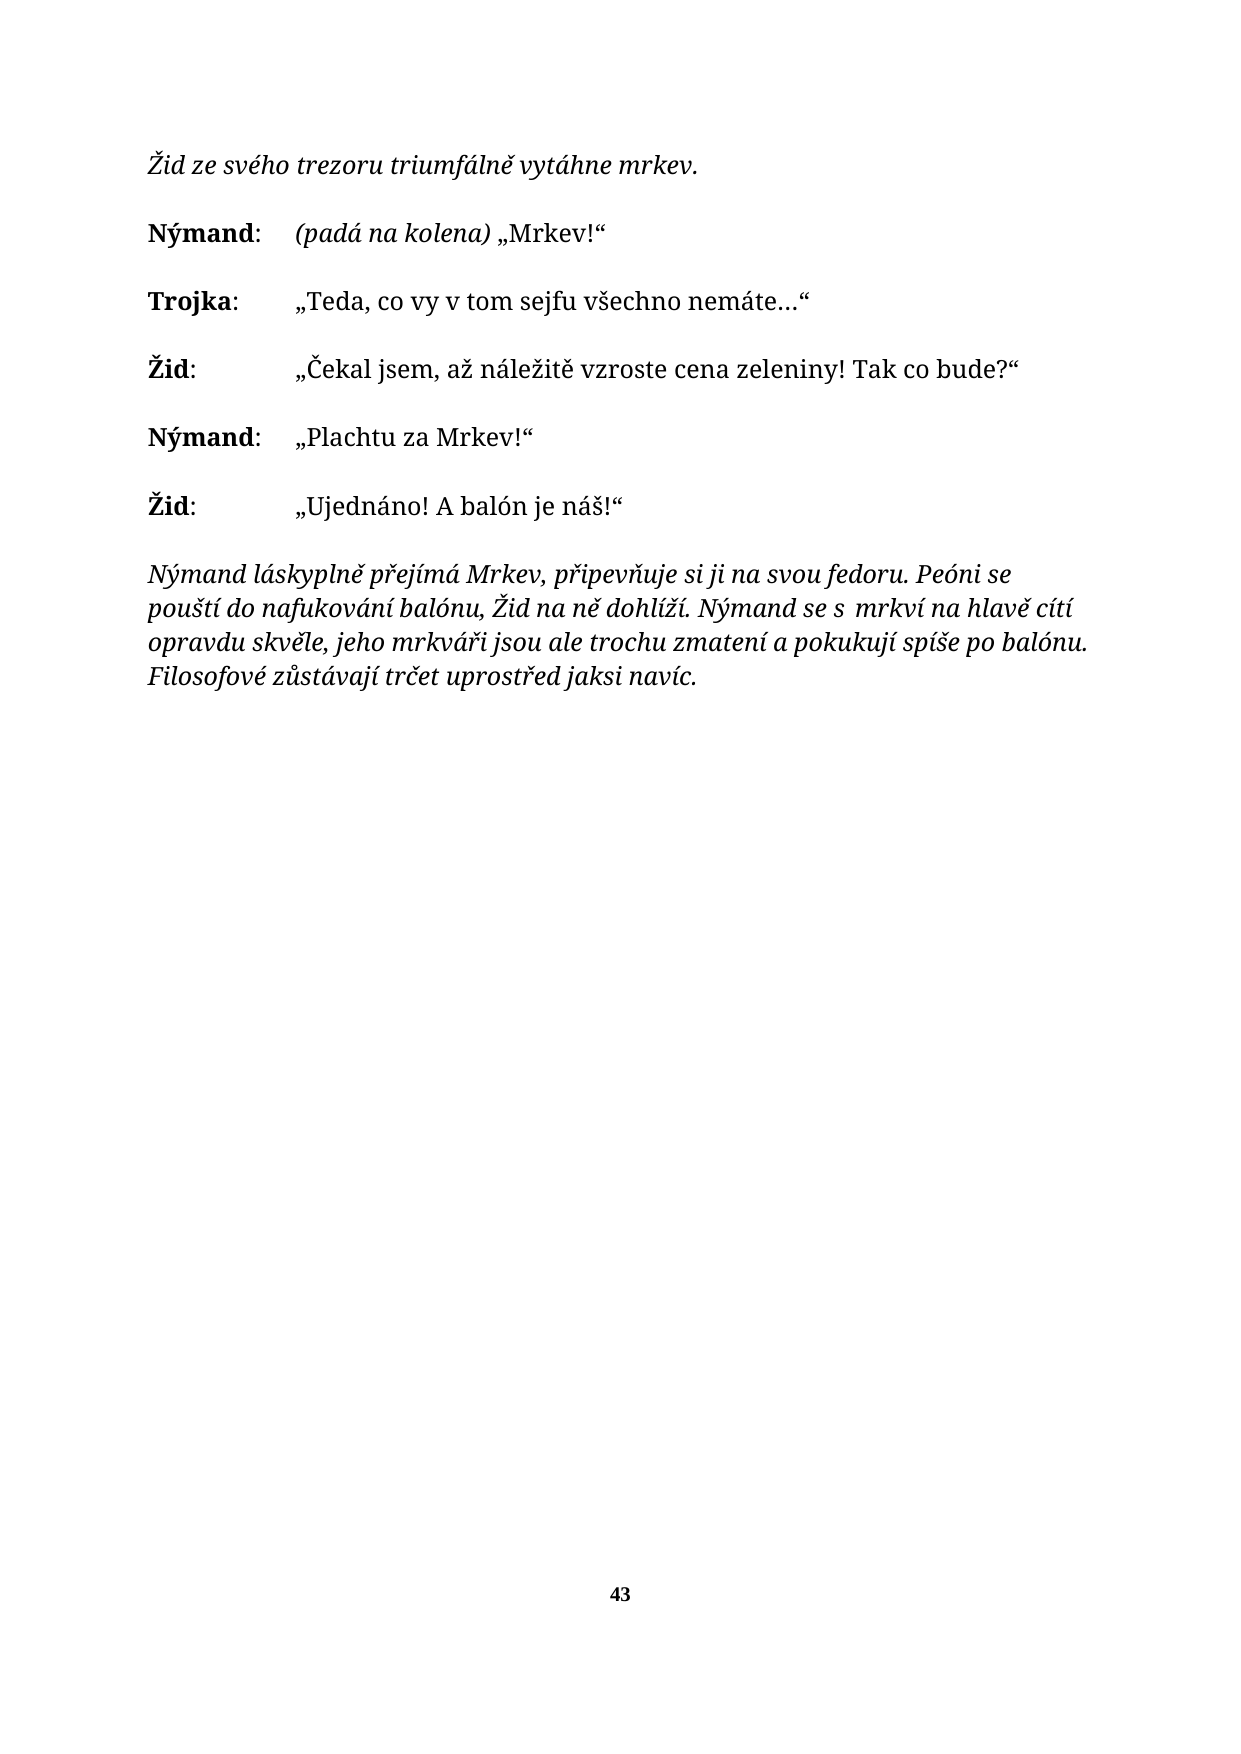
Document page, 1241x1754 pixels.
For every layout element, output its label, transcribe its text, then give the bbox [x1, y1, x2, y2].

text Žid ze svého trezoru triumfálně vytáhne mrkev. [148, 148, 1093, 182]
text Trojka: „Teda, co vy v tom sejfu všechno nemáte…“ [148, 284, 1093, 318]
text Nýmand: (padá na kolena) „Mrkev!“ [148, 216, 1093, 250]
text Žid: „Ujednáno! A balón je náš!“ [148, 488, 1093, 522]
text Žid: „Čekal jsem, až náležitě vzroste cena zeleniny! Tak co bude?“ [148, 352, 1093, 386]
text Nýmand: „Plachtu za Mrkev!“ [148, 420, 1093, 454]
text Nýmand láskyplně přejímá Mrkev, připevňuje si ji na svou fedoru. Peóni se pouští do nafukování balónu, Žid na ně dohlíží. Nýmand se s mrkví na hlavě cítí opravdu skvěle, jeho mrkváři jsou ale trochu zmatení a pokukují spíše po balónu. Filosofové zůstávají trčet uprostřed jaksi navíc. [148, 556, 1093, 693]
